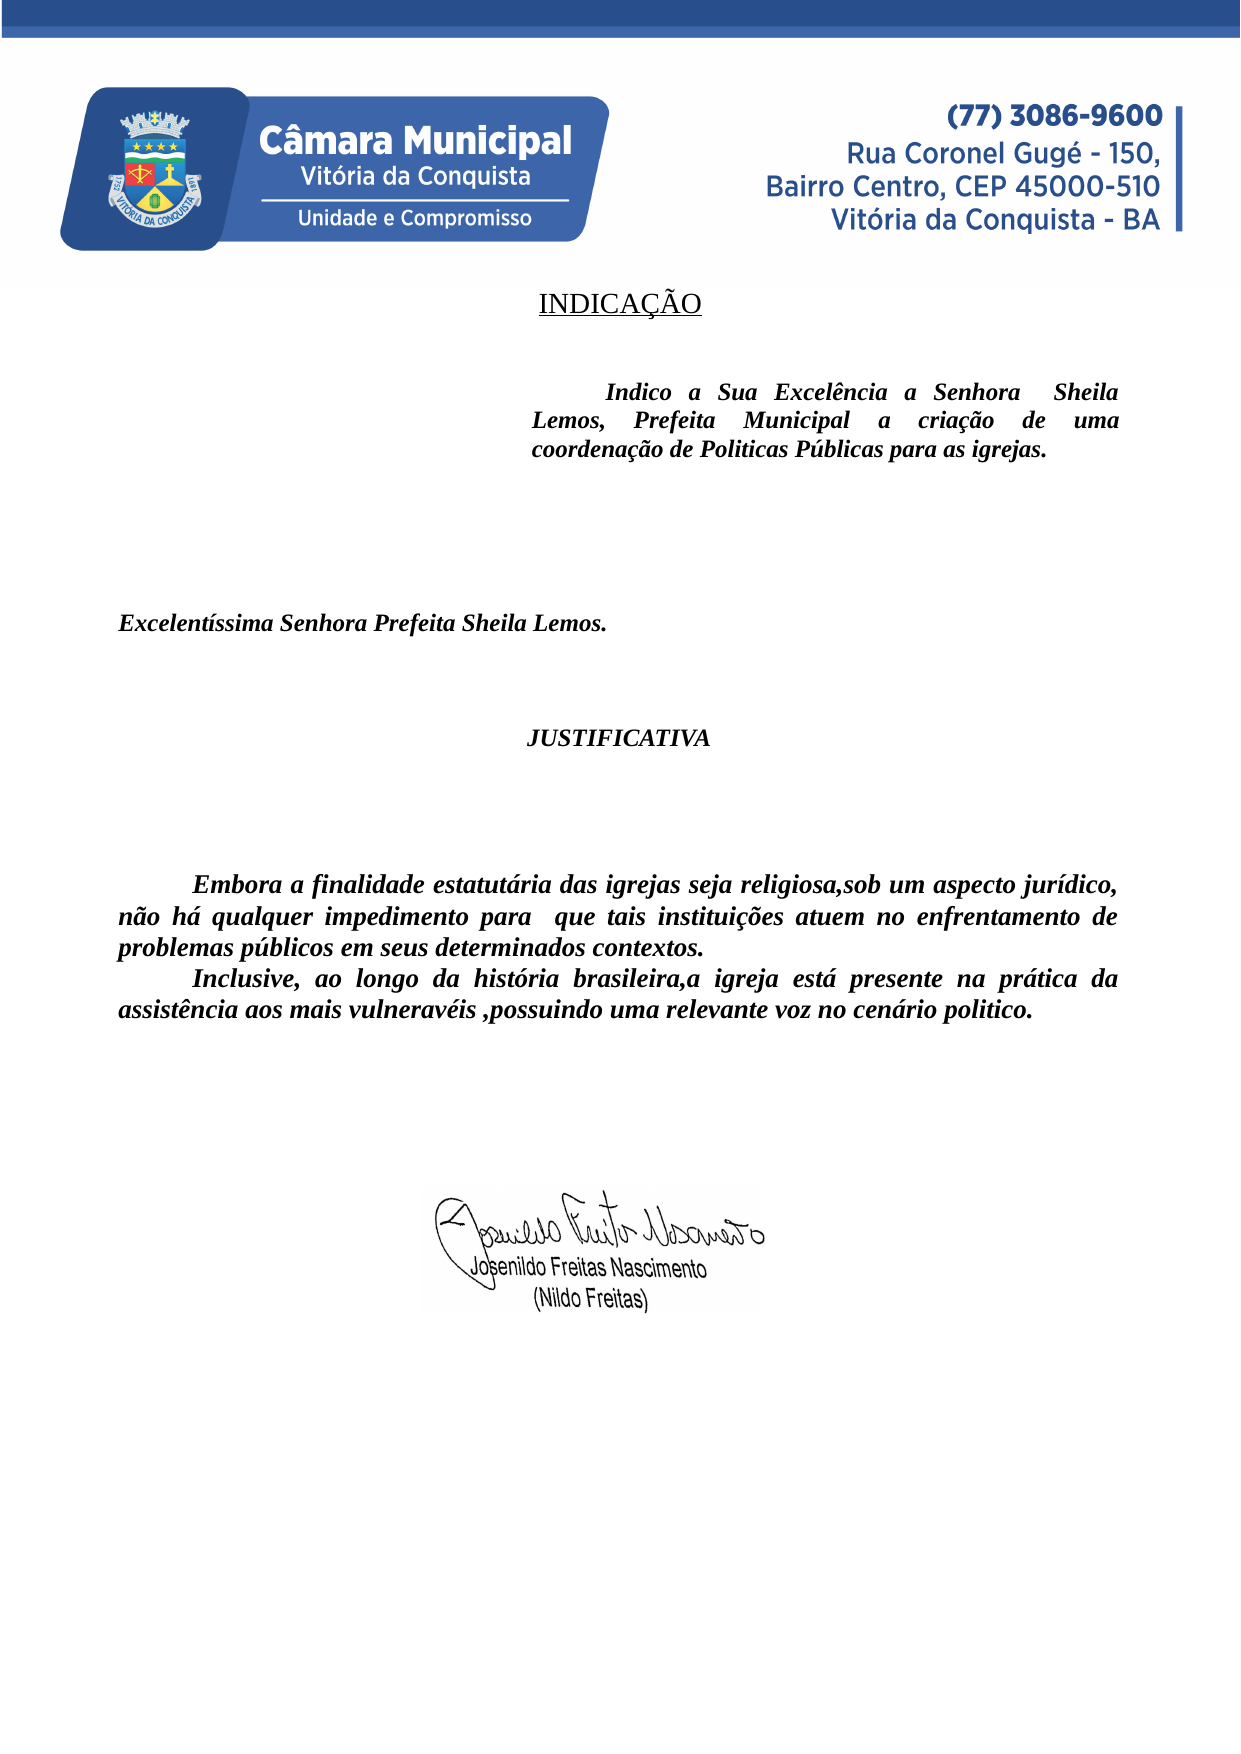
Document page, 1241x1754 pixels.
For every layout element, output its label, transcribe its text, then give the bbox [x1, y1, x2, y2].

text Indico a Sua Excelência a Senhora Sheila Lemos, Prefeita Municipal a criação de uma coordenação de Politicas Públicas para as igrejas. [532, 377, 1122, 463]
text JUSTIFICATIVA [118, 723, 1122, 751]
text Excelentíssima Senhora Prefeita Sheila Lemos. [118, 608, 1122, 636]
picture [1, 0, 1240, 288]
text Embora a finalidade estatutária das igrejas seja religiosa,sob um aspecto jurídico, não há qualquer impedimento para que tais instituições atuem no enfrentamento de problemas públicos em seus determinados contextos. [118, 866, 1122, 962]
text INDICAÇÃO [118, 288, 1122, 319]
picture [420, 1186, 766, 1315]
text Inclusive, ao longo da história brasileira,a igreja está presente na prática da assistência aos mais vulneravéis ,possuindo uma relevante voz no cenário politico. [118, 962, 1122, 1024]
